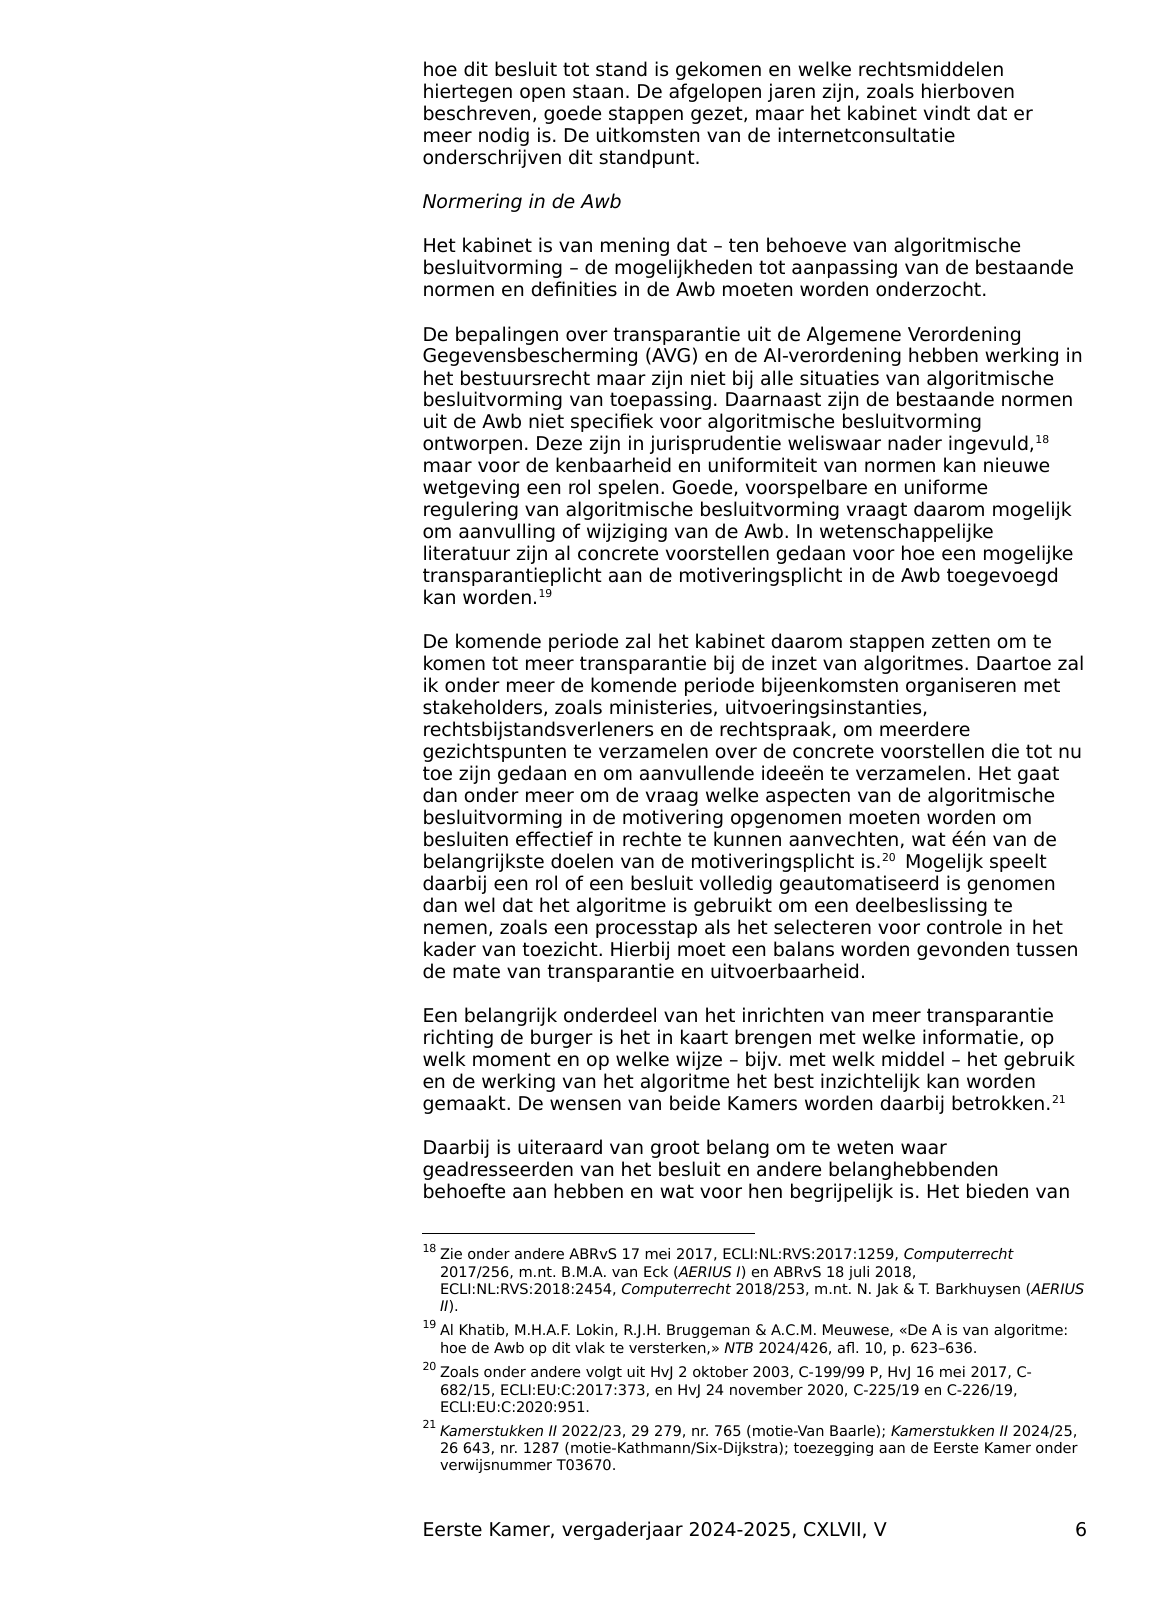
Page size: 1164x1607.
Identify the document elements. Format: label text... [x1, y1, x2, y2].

text De komende periode zal het kabinet daarom stappen zetten om te komen tot meer transparantie bij de inzet van algoritmes. Daartoe zal ik onder meer de komende periode bijeenkomsten organiseren met stakeholders, zoals ministeries, uitvoeringsinstanties, rechtsbijstandsverleners en de rechtspraak, om meerdere gezichtspunten te verzamelen over de concrete voorstellen die tot nu toe zijn gedaan en om aanvullende ideeën te verzamelen. Het gaat dan onder meer om de vraag welke aspecten van de algoritmische besluitvorming in de motivering opgenomen moeten worden om besluiten effectief in rechte te kunnen aanvechten, wat één van de belangrijkste doelen van de motiveringsplicht is. Mogelijk speelt daarbij een rol of een besluit volledig geautomatiseerd is genomen dan wel dat het algoritme is gebruikt om een deelbeslissing te nemen, zoals een processtap als het selecteren voor controle in het kader van toezicht. Hierbij moet een balans worden gevonden tussen de mate van transparantie en uitvoerbaarheid. [422, 631, 1087, 983]
text Daarbij is uiteraard van groot belang om te weten waar geadresseerden van het besluit en andere belanghebbenden behoefte aan hebben en wat voor hen begrijpelijk is. Het bieden van [422, 1137, 1087, 1203]
text Kamerstukken II 2022/23, 29 279, nr. 765 (motie-Van Baarle); Kamerstukken II 2024/25, 26 643, nr. 1287 (motie-Kathmann/Six-Dijkstra); toezegging aan de Eerste Kamer onder verwijsnummer T03670. [422, 1418, 1087, 1474]
text Zoals onder andere volgt uit HvJ 2 oktober 2003, C-199/99 P, HvJ 16 mei 2017, C-682/15, ECLI:EU:C:2017:373, en HvJ 24 november 2020, C-225/19 en C-226/19, ECLI:EU:C:2020:951. [422, 1360, 1087, 1416]
subtitle Normering in de Awb [422, 191, 1087, 213]
text Een belangrijk onderdeel van het inrichten van meer transparantie richting de burger is het in kaart brengen met welke informatie, op welk moment en op welke wijze – bijv. met welk middel – het gebruik en de werking van het algoritme het best inzichtelijk kan worden gemaakt. De wensen van beide Kamers worden daarbij betrokken. [422, 1005, 1087, 1115]
text Al Khatib, M.H.A.F. Lokin, R.J.H. Bruggeman & A.C.M. Meuwese, «De A is van algoritme: hoe de Awb op dit vlak te versterken,» NTB 2024/426, afl. 10, p. 623–636. [422, 1318, 1087, 1357]
text hoe dit besluit tot stand is gekomen en welke rechtsmiddelen hiertegen open staan. De afgelopen jaren zijn, zoals hierboven beschreven, goede stappen gezet, maar het kabinet vindt dat er meer nodig is. De uitkomsten van de internetconsultatie onderschrijven dit standpunt. [422, 59, 1087, 169]
text Het kabinet is van mening dat – ten behoeve van algoritmische besluitvorming – de mogelijkheden tot aanpassing van de bestaande normen en definities in de Awb moeten worden onderzocht. [422, 235, 1087, 301]
text De bepalingen over transparantie uit de Algemene Verordening Gegevensbescherming (AVG) en de AI-verordening hebben werking in het bestuursrecht maar zijn niet bij alle situaties van algoritmische besluitvorming van toepassing. Daarnaast zijn de bestaande normen uit de Awb niet specifiek voor algoritmische besluitvorming ontworpen. Deze zijn in jurisprudentie weliswaar nader ingevuld, maar voor de kenbaarheid en uniformiteit van normen kan nieuwe wetgeving een rol spelen. Goede, voorspelbare en uniforme regulering van algoritmische besluitvorming vraagt daarom mogelijk om aanvulling of wijziging van de Awb. In wetenschappelijke literatuur zijn al concrete voorstellen gedaan voor hoe een mogelijke transparantieplicht aan de motiveringsplicht in de Awb toegevoegd kan worden. [422, 323, 1087, 609]
text Zie onder andere ABRvS 17 mei 2017, ECLI:NL:RVS:2017:1259, Computerrecht 2017/256, m.nt. B.M.A. van Eck (AERIUS I) en ABRvS 18 juli 2018, ECLI:NL:RVS:2018:2454, Computerrecht 2018/253, m.nt. N. Jak & T. Barkhuysen (AERIUS II). [422, 1242, 1087, 1315]
